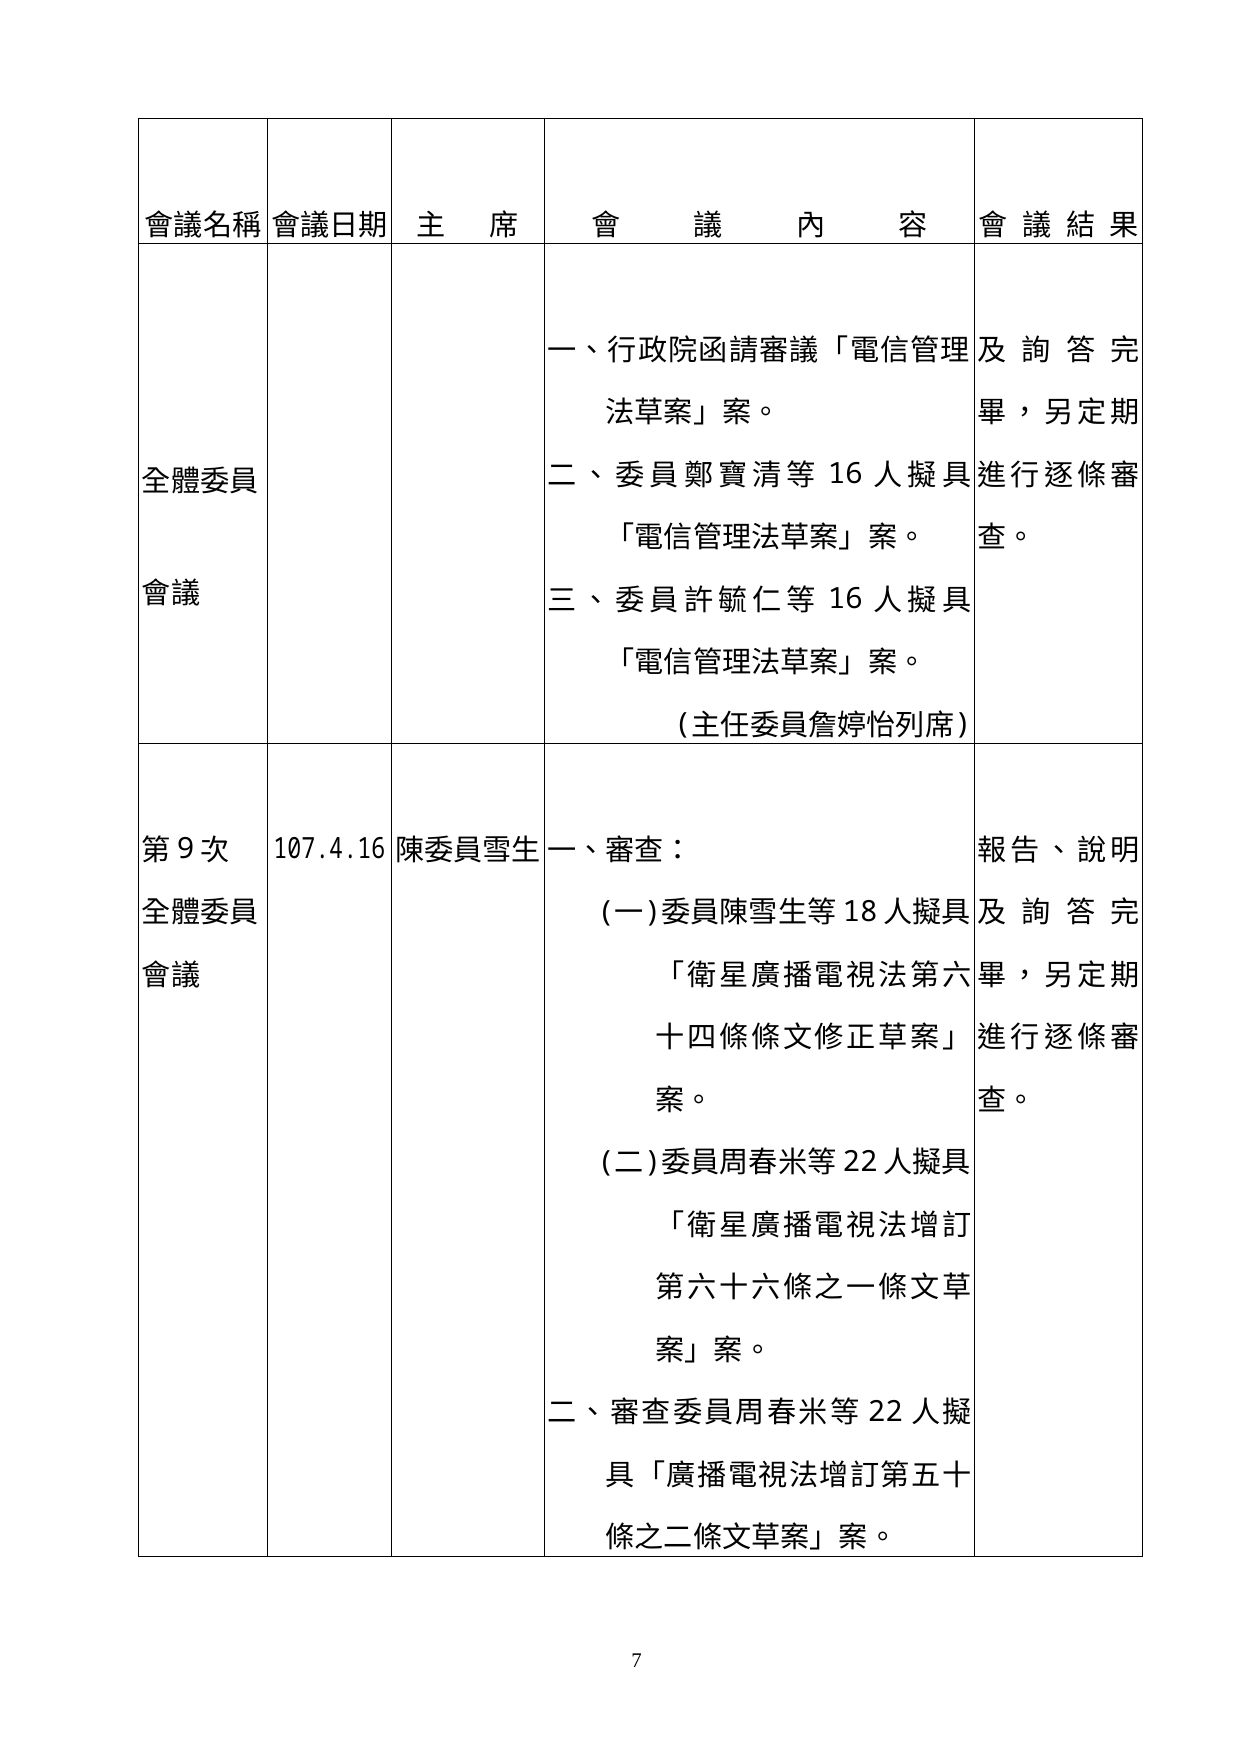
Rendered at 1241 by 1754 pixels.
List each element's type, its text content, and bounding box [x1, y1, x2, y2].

table_cell 一、審查： (一)委員陳雪生等18人擬具「衛星廣播電視法第六十四條條文修正草案」案。 (二)委員周春米等22人擬具「衛星廣播電視法增訂第六十六條之一條文草案」案。 二、審查委員周春米等22人擬具「廣播電視法增訂第五十條之二條文草案」案。 [545, 744, 974, 1556]
table_header 主 席 [392, 119, 544, 243]
table_cell 及詢答完畢，另定期進行逐條審查。 [975, 244, 1142, 743]
table_header 會 議 結 果 [975, 119, 1142, 243]
table_cell [268, 244, 391, 743]
table_header 會議名稱 [139, 119, 267, 243]
table_cell 第9次 全體委員 會議 [139, 744, 267, 1556]
table_cell 一、行政院函請審議「電信管理法草案」案。 二、委員鄭寶清等16人擬具「電信管理法草案」案。 三、委員許毓仁等16人擬具「電信管理法草案」案。 (主任委員詹婷怡列席) [545, 244, 974, 743]
table_cell 陳委員雪生 [392, 744, 544, 1556]
table_cell [392, 244, 544, 743]
table_header 會 議 內 容 [545, 119, 974, 243]
table_cell 全體委員 會議 [139, 244, 267, 743]
table_header 會議日期 [268, 119, 391, 243]
table_cell 107.4.16 [268, 744, 391, 1556]
table_cell 報告、說明及詢答完畢，另定期進行逐條審查。 [975, 744, 1142, 1556]
